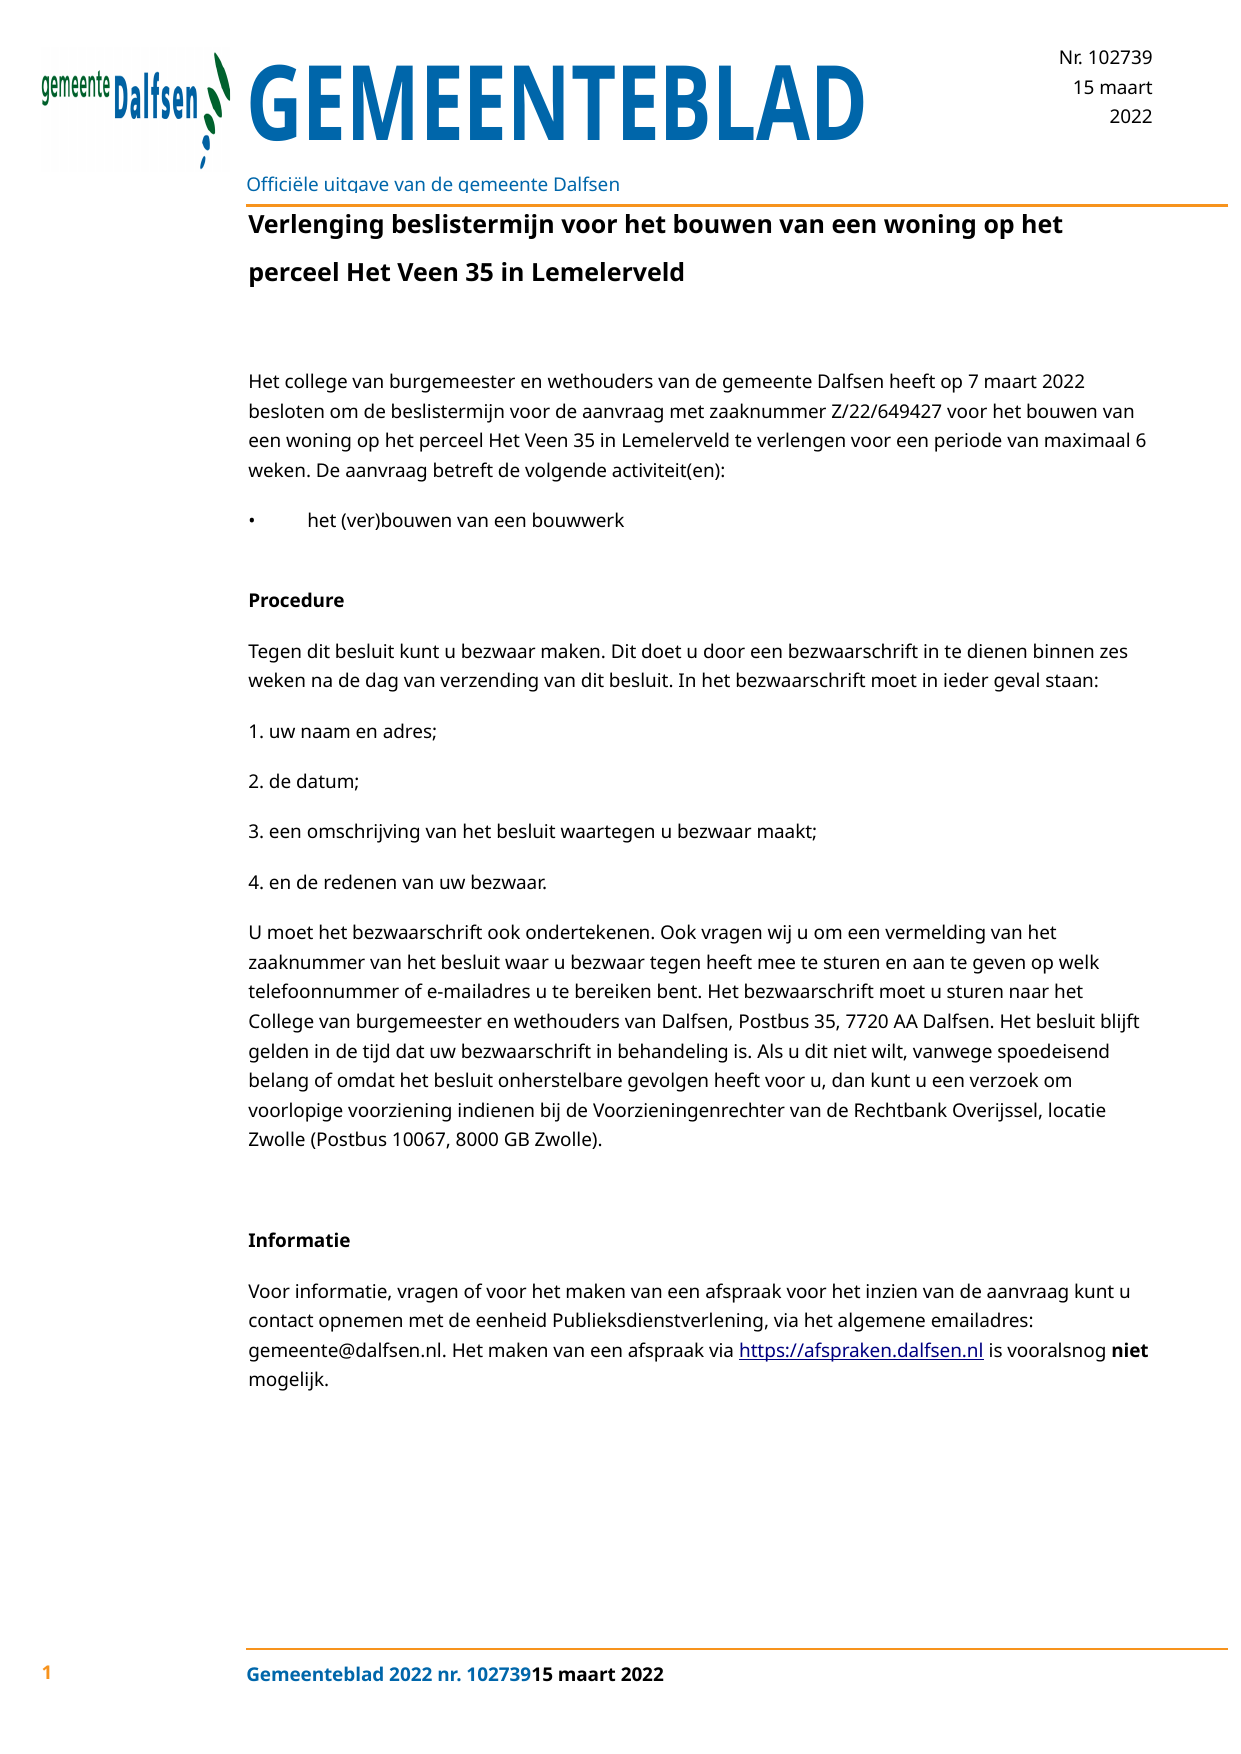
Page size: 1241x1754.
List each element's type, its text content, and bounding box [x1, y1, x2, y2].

text U moet het bezwaarschrift ook ondertekenen. Ook vragen wij u om een vermelding van het zaaknummer van het besluit waar u bezwaar tegen heeft mee te sturen en aan te geven op welk telefoonnummer of e-mailadres u te bereiken bent. Het bezwaarschrift moet u sturen naar het College van burgemeester en wethouders van Dalfsen, Postbus 35, 7720 AA Dalfsen. Het besluit blijft gelden in de tijd dat uw bezwaarschrift in behandeling is. Als u dit niet wilt, vanwege spoedeisend belang of omdat het besluit onherstelbare gevolgen heeft voor u, dan kunt u een verzoek om voorlopige voorziening indienen bij de Voorzieningenrechter van de Rechtbank Overijssel, locatie Zwolle (Postbus 10067, 8000 GB Zwolle). [248, 919, 1152, 1152]
text 1. uw naam en adres; [248, 718, 1152, 744]
text Tegen dit besluit kunt u bezwaar maken. Dit doet u door een bezwaarschrift in te dienen binnen zes weken na de dag van verzending van dit besluit. In het bezwaarschrift moet in ieder geval staan: [248, 638, 1152, 693]
text Voor informatie, vragen of voor het maken van een afspraak voor het inzien van de aanvraag kunt u contact opnemen met de eenheid Publieksdienstverlening, via het algemene emailadres: gemeente@dalfsen.nl. Het maken van een afspraak via https://afspraken.dalfsen.nl is vooralsnog niet mogelijk. [248, 1278, 1152, 1392]
text Informatie [248, 1227, 1152, 1253]
picture [41, 47, 231, 172]
text Verlenging beslistermijn voor het bouwen van een woning op het perceel Het Veen 35 in Lemelerveld [248, 207, 1152, 288]
list het (ver)bouwen van een bouwwerk [248, 507, 1152, 533]
text Het college van burgemeester en wethouders van de gemeente Dalfsen heeft op 7 maart 2022 besloten om de beslistermijn voor de aanvraag met zaaknummer Z/22/649427 voor het bouwen van een woning op het perceel Het Veen 35 in Lemelerveld te verlengen voor een periode van maximaal 6 weken. De aanvraag betreft de volgende activiteit(en): [248, 368, 1152, 483]
text 2. de datum; [248, 768, 1152, 794]
text 3. een omschrijving van het besluit waartegen u bezwaar maakt; [248, 819, 1152, 844]
text Procedure [248, 587, 1152, 613]
text 4. en de redenen van uw bezwaar. [248, 869, 1152, 895]
